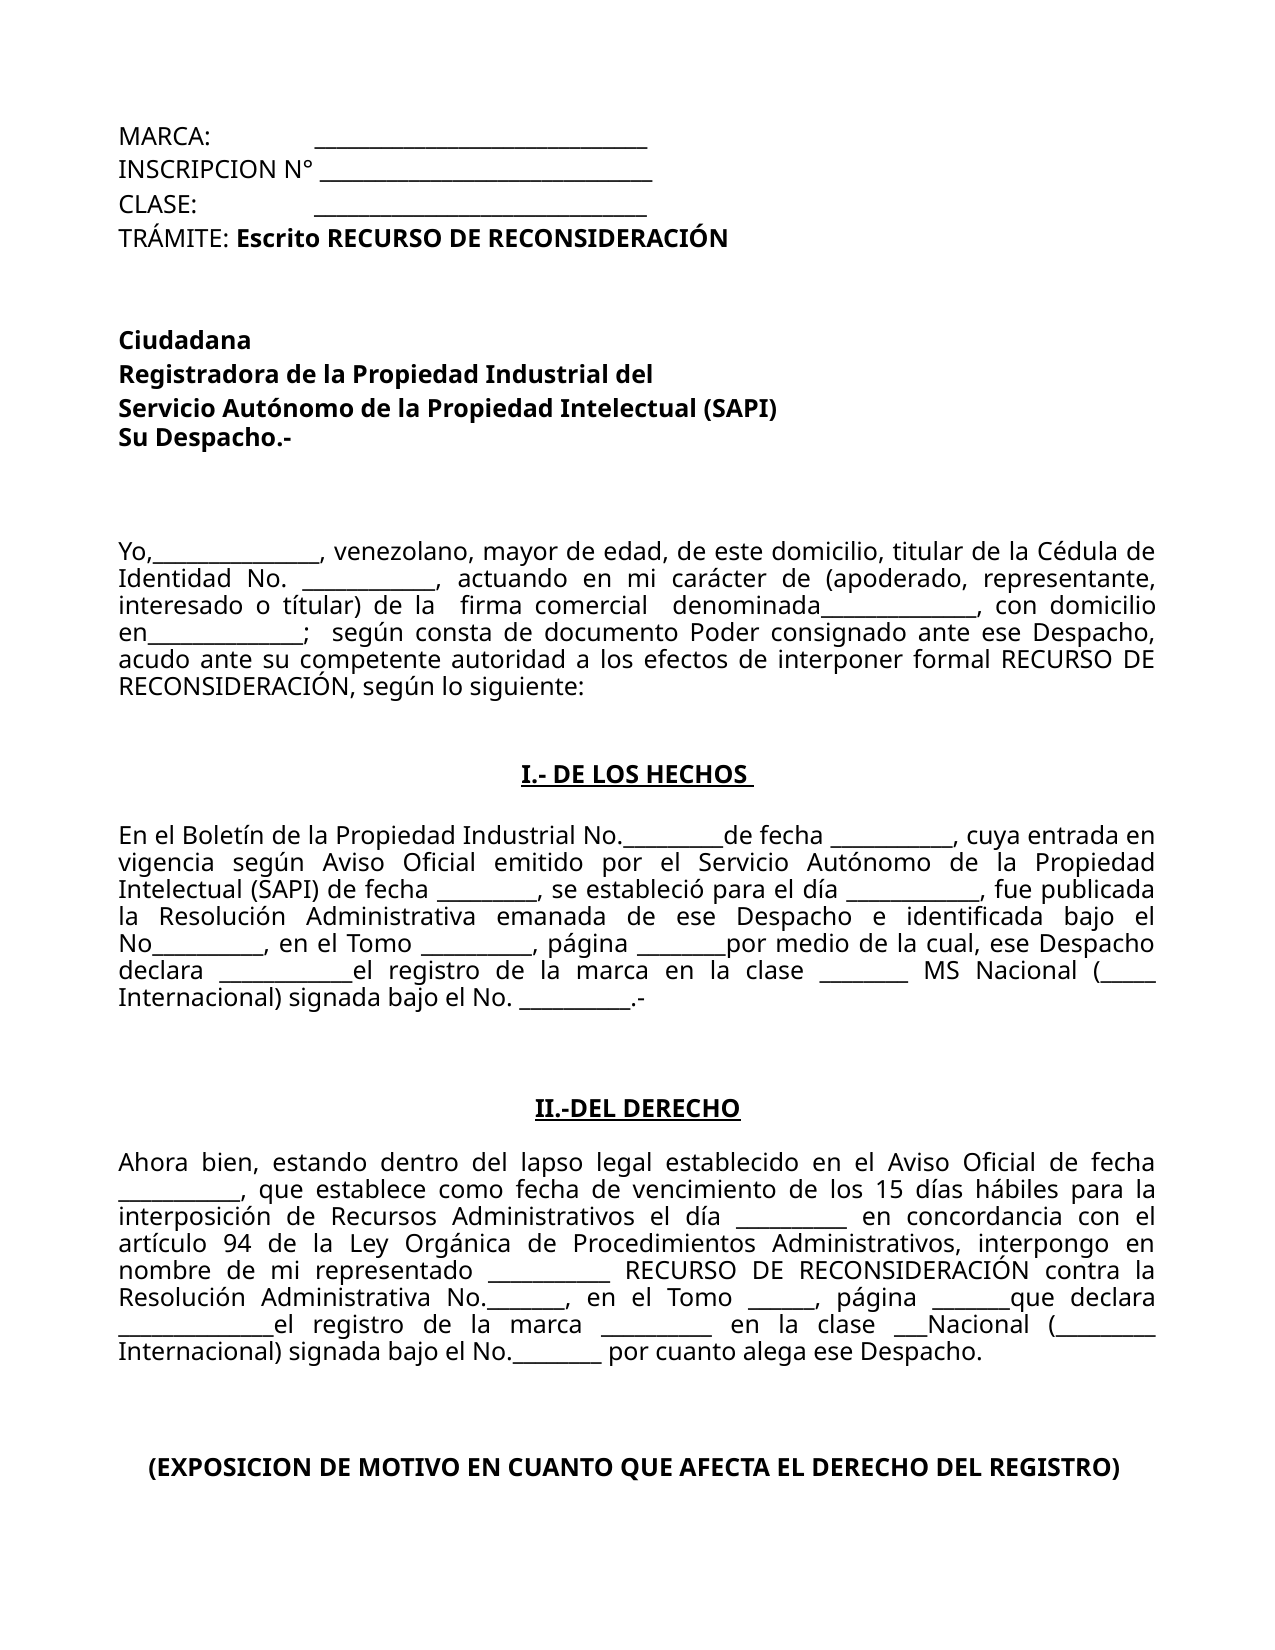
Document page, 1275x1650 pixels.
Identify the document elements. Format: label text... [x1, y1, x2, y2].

text Ciudadana [118, 322, 1157, 357]
subtitle Registradora de la Propiedad Industrial del [118, 357, 1157, 391]
text II.-DEL DERECHO [118, 1096, 1157, 1123]
text TRÁMITE: Escrito RECURSO DE RECONSIDERACIÓN [118, 220, 1157, 254]
text Su Despacho.- [118, 425, 1157, 452]
text Ahora bien, estando dentro del lapso legal establecido en el Aviso Oficial de fecha ___________, que establece como fecha de vencimiento de los 15 días hábiles para la interposición de Recursos Administrativos el día __________ en concordancia con el artículo 94 de la Ley Orgánica de Procedimientos Administrativos, interpongo en nombre de mi representado ___________ RECURSO DE RECONSIDERACIÓN contra la Resolución Administrativa No._______, en el Tomo ______, página _______que declara ______________el registro de la marca __________ en la clase ___Nacional (_________ Internacional) signada bajo el No.________ por cuanto alega ese Despacho. [118, 1150, 1157, 1366]
text Yo,_______________, venezolano, mayor de edad, de este domicilio, titular de la Cédula de Identidad No. ____________, actuando en mi carácter de (apoderado, representante, interesado o títular) de la firma comercial denominada______________, con domicilio en______________; según consta de documento Poder consignado ante ese Despacho, acudo ante su competente autoridad a los efectos de interponer formal RECURSO DE RECONSIDERACIÓN, según lo siguiente: [118, 538, 1157, 700]
text INSCRIPCION N° ______________________________ [118, 152, 1157, 186]
text (EXPOSICION DE MOTIVO EN CUANTO QUE AFECTA EL DERECHO DEL REGISTRO) [118, 1449, 1157, 1484]
text MARCA: ______________________________ [118, 118, 1157, 152]
text CLASE: ______________________________ [118, 186, 1157, 220]
text I.- DE LOS HECHOS [118, 756, 1157, 790]
text En el Boletín de la Propiedad Industrial No._________de fecha ___________, cuya entrada en vigencia según Aviso Oficial emitido por el Servicio Autónomo de la Propiedad Intelectual (SAPI) de fecha _________, se estableció para el día ____________, fue publicada la Resolución Administrativa emanada de ese Despacho e identificada bajo el No__________, en el Tomo __________, página ________por medio de la cual, ese Despacho declara ____________el registro de la marca en la clase ________ MS Nacional (_____ Internacional) signada bajo el No. __________.- [118, 823, 1157, 1012]
text Servicio Autónomo de la Propiedad Intelectual (SAPI) [118, 391, 1157, 425]
